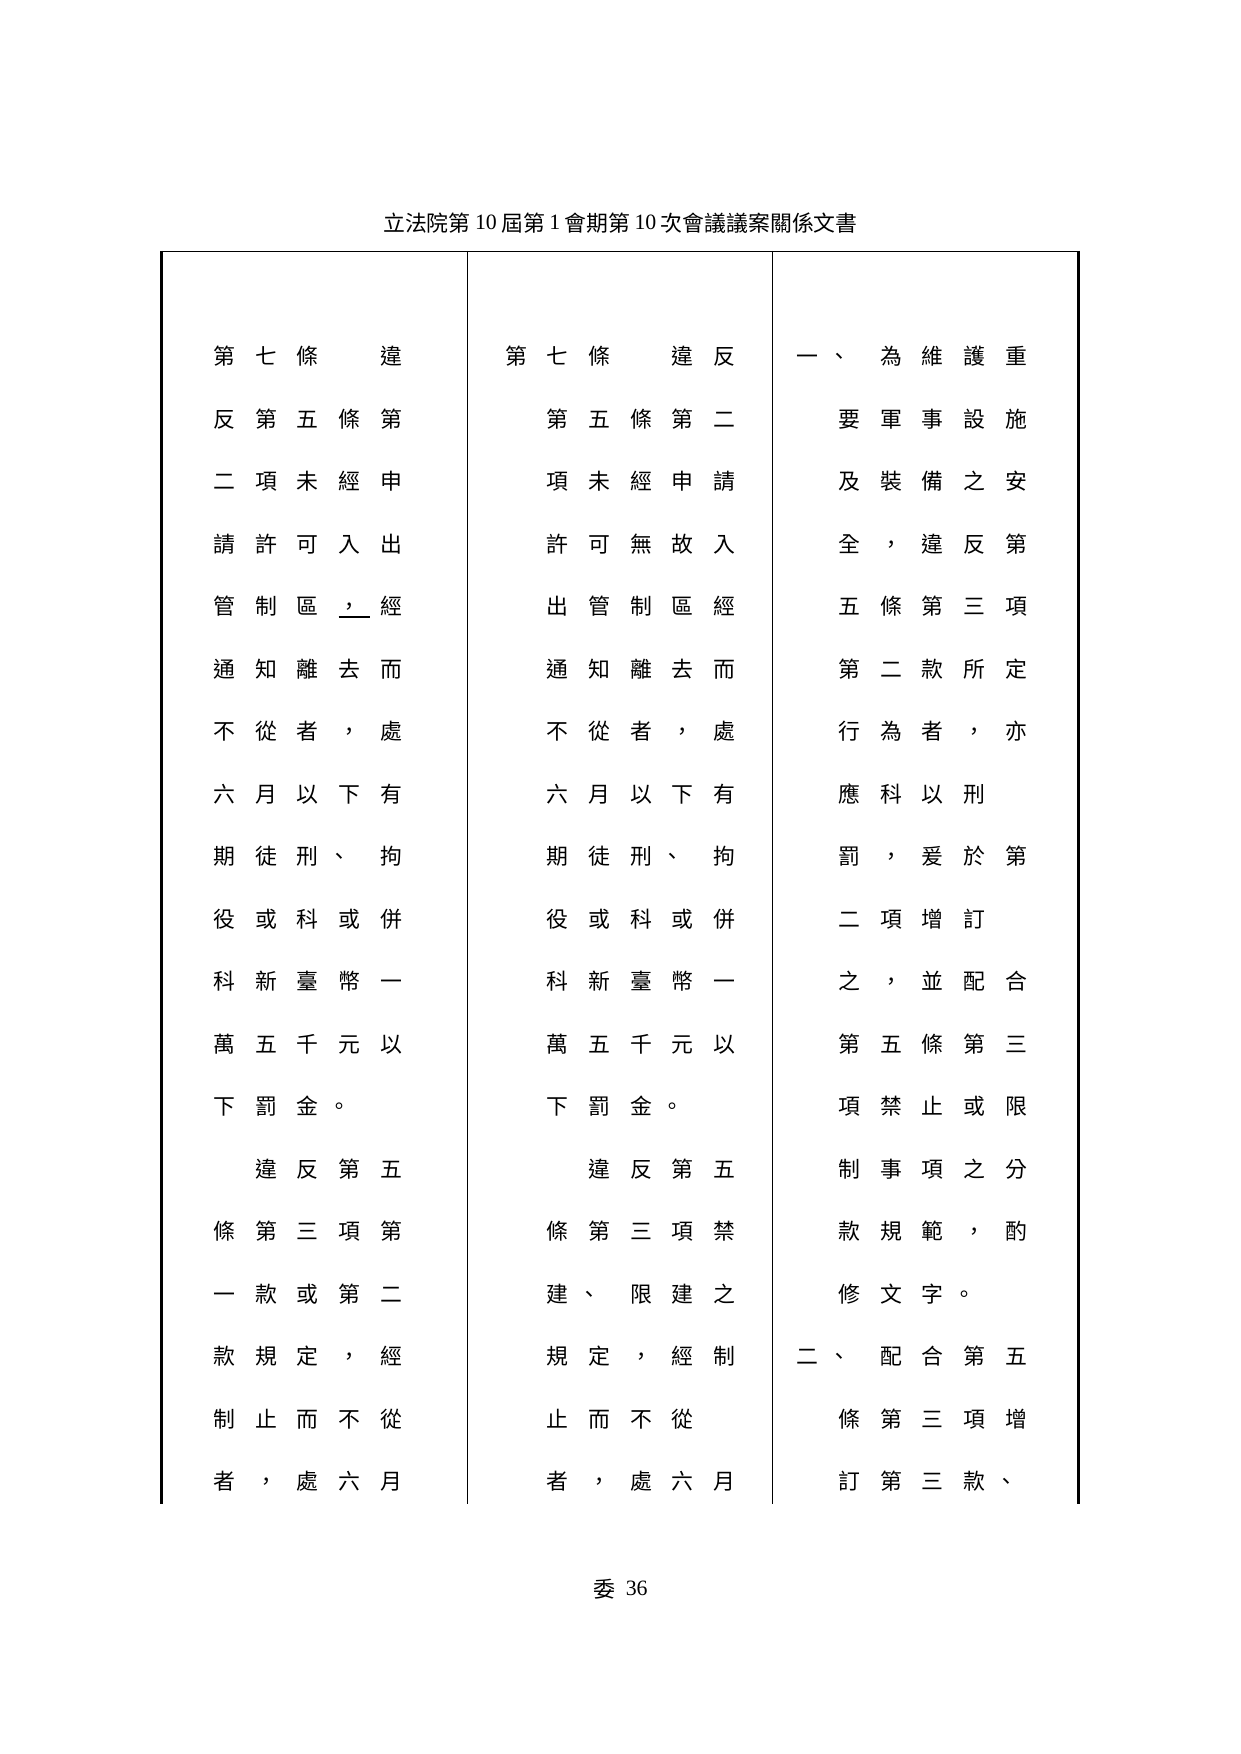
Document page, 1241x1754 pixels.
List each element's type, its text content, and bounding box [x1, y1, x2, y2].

table_cell 第七條 違反第五條第二項未經申請許可入出管制區，經通知離去而不從者，處六月以下有期徒刑、拘役或科或併科新臺幣一萬五千元以下罰金。 違反第五條第三項第一款或第二款規定，經制止而不從者，處六月 [163, 252, 467, 1504]
table_cell 第七條 違反第五條第二項未經申請許可無故入出管制區經通知離去而不從者，處六月以下有期徒刑、拘役或科或併科新臺幣一萬五千元以下罰金。 違反第五條第三項禁建、限建之規定，經制止而不從者，處六月 [468, 252, 772, 1504]
table_cell 一、為維護重要軍事設施及裝備之安全，違反第五條第三項第二款所定行為者，亦應科以刑罰，爰於第二項增訂之，並配合第五條第三項禁止或限制事項之分款規範，酌修文字。 二、配合第五條第三項增訂第三款、 [773, 252, 1077, 1504]
